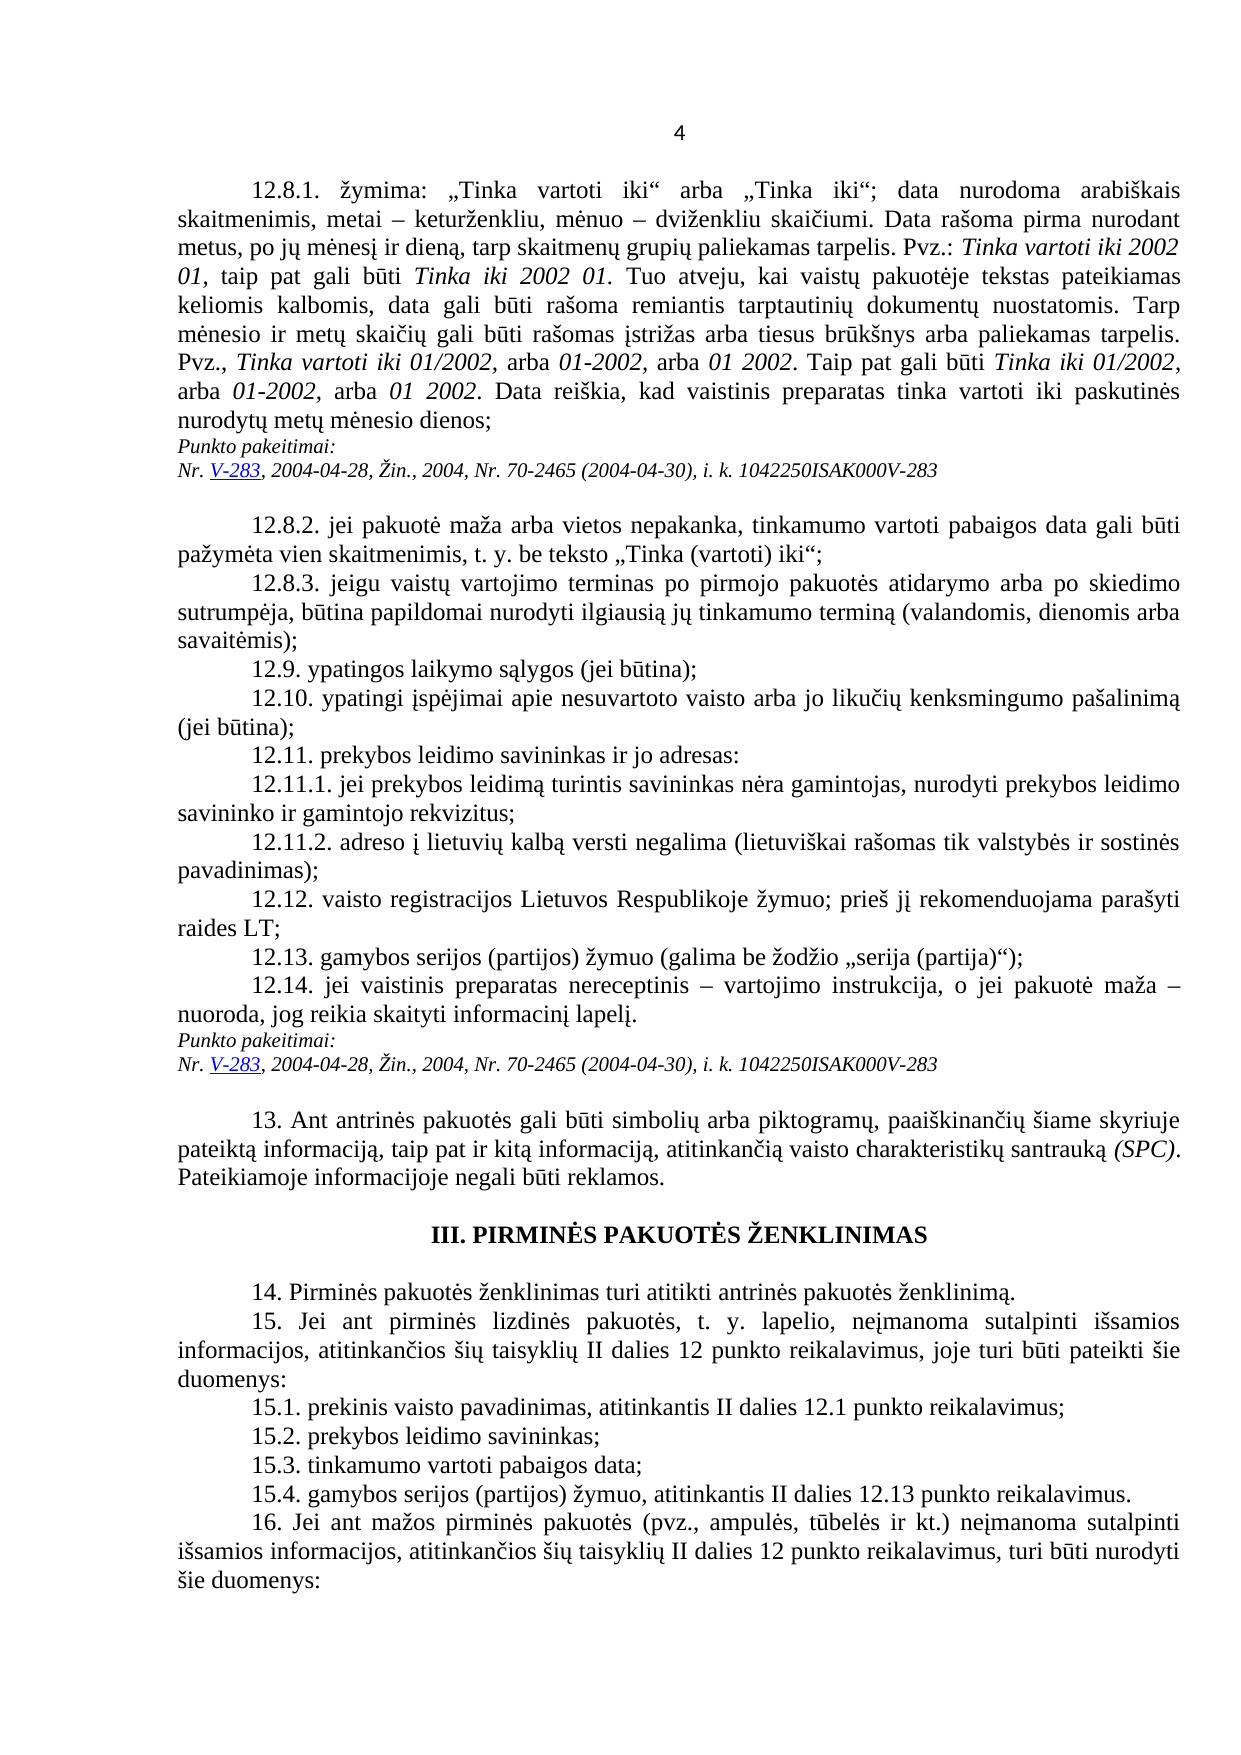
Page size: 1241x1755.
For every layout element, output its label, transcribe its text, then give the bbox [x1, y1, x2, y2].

text 15.4. gamybos serijos (partijos) žymuo, atitinkantis II dalies 12.13 punkto reikalavimus. [177, 1479, 1181, 1507]
text 12.11.2. adreso į lietuvių kalbą versti negalima (lietuviškai rašomas tik valstybės ir sostinės pavadinimas); [177, 827, 1181, 884]
text 12.11.1. jei prekybos leidimą turintis savininkas nėra gamintojas, nurodyti prekybos leidimo savininko ir gamintojo rekvizitus; [177, 769, 1181, 827]
text 15.3. tinkamumo vartoti pabaigos data; [177, 1450, 1181, 1479]
text 13. Ant antrinės pakuotės gali būti simbolių arba piktogramų, paaiškinančių šiame skyriuje pateiktą informaciją, taip pat ir kitą informaciją, atitinkančią vaisto charakteristikų santrauką (SPC). Pateikiamoje informacijoje negali būti reklamos. [177, 1105, 1181, 1191]
text 12.14. jei vaistinis preparatas nereceptinis – vartojimo instrukcija, o jei pakuotė maža – nuoroda, jog reikia skaityti informacinį lapelį. [177, 971, 1181, 1028]
text 12.8.3. jeigu vaistų vartojimo terminas po pirmojo pakuotės atidarymo arba po skiedimo sutrumpėja, būtina papildomai nurodyti ilgiausią jų tinkamumo terminą (valandomis, dienomis arba savaitėmis); [177, 568, 1181, 654]
text 12.9. ypatingos laikymo sąlygos (jei būtina); [177, 654, 1181, 683]
text 12.12. vaisto registracijos Lietuvos Respublikoje žymuo; prieš jį rekomenduojama parašyti raides LT; [177, 884, 1181, 942]
text Punkto pakeitimai: [177, 1028, 1181, 1052]
text 12.10. ypatingi įspėjimai apie nesuvartoto vaisto arba jo likučių kenksmingumo pašalinimą (jei būtina); [177, 683, 1181, 741]
text 15. Jei ant pirminės lizdinės pakuotės, t. y. lapelio, neįmanoma sutalpinti išsamios informacijos, atitinkančios šių taisyklių II dalies 12 punkto reikalavimus, joje turi būti pateikti šie duomenys: [177, 1306, 1181, 1392]
text 15.2. prekybos leidimo savininkas; [177, 1421, 1181, 1450]
text Punkto pakeitimai: [177, 434, 1181, 458]
text 16. Jei ant mažos pirminės pakuotės (pvz., ampulės, tūbelės ir kt.) neįmanoma sutalpinti išsamios informacijos, atitinkančios šių taisyklių II dalies 12 punkto reikalavimus, turi būti nurodyti šie duomenys: [177, 1507, 1181, 1594]
text 12.13. gamybos serijos (partijos) žymuo (galima be žodžio „serija (partija)“); [177, 942, 1181, 971]
text 12.8.1. žymima: „Tinka vartoti iki“ arba „Tinka iki“; data nurodoma arabiškais skaitmenimis, metai – keturženkliu, mėnuo – dviženkliu skaičiumi. Data rašoma pirma nurodant metus, po jų mėnesį ir dieną, tarp skaitmenų grupių paliekamas tarpelis. Pvz.: Tinka vartoti iki 2002 01, taip pat gali būti Tinka iki 2002 01. Tuo atveju, kai vaistų pakuotėje tekstas pateikiamas keliomis kalbomis, data gali būti rašoma remiantis tarptautinių dokumentų nuostatomis. Tarp mėnesio ir metų skaičių gali būti rašomas įstrižas arba tiesus brūkšnys arba paliekamas tarpelis. Pvz., Tinka vartoti iki 01/2002, arba 01-2002, arba 01 2002. Taip pat gali būti Tinka iki 01/2002, arba 01-2002, arba 01 2002. Data reiškia, kad vaistinis preparatas tinka vartoti iki paskutinės nurodytų metų mėnesio dienos; [177, 175, 1181, 434]
text 12.11. prekybos leidimo savininkas ir jo adresas: [177, 741, 1181, 769]
text 12.8.2. jei pakuotė maža arba vietos nepakanka, tinkamumo vartoti pabaigos data gali būti pažymėta vien skaitmenimis, t. y. be teksto „Tinka (vartoti) iki“; [177, 511, 1181, 568]
text 14. Pirminės pakuotės ženklinimas turi atitikti antrinės pakuotės ženklinimą. [177, 1277, 1181, 1306]
text Nr. V-283, 2004-04-28, Žin., 2004, Nr. 70-2465 (2004-04-30), i. k. 1042250ISAK000V-283 [177, 458, 1181, 482]
text III. PIRMINĖS PAKUOTĖS ŽENKLINIMAS [177, 1220, 1181, 1249]
text 15.1. prekinis vaisto pavadinimas, atitinkantis II dalies 12.1 punkto reikalavimus; [177, 1392, 1181, 1421]
text Nr. V-283, 2004-04-28, Žin., 2004, Nr. 70-2465 (2004-04-30), i. k. 1042250ISAK000V-283 [177, 1052, 1181, 1076]
